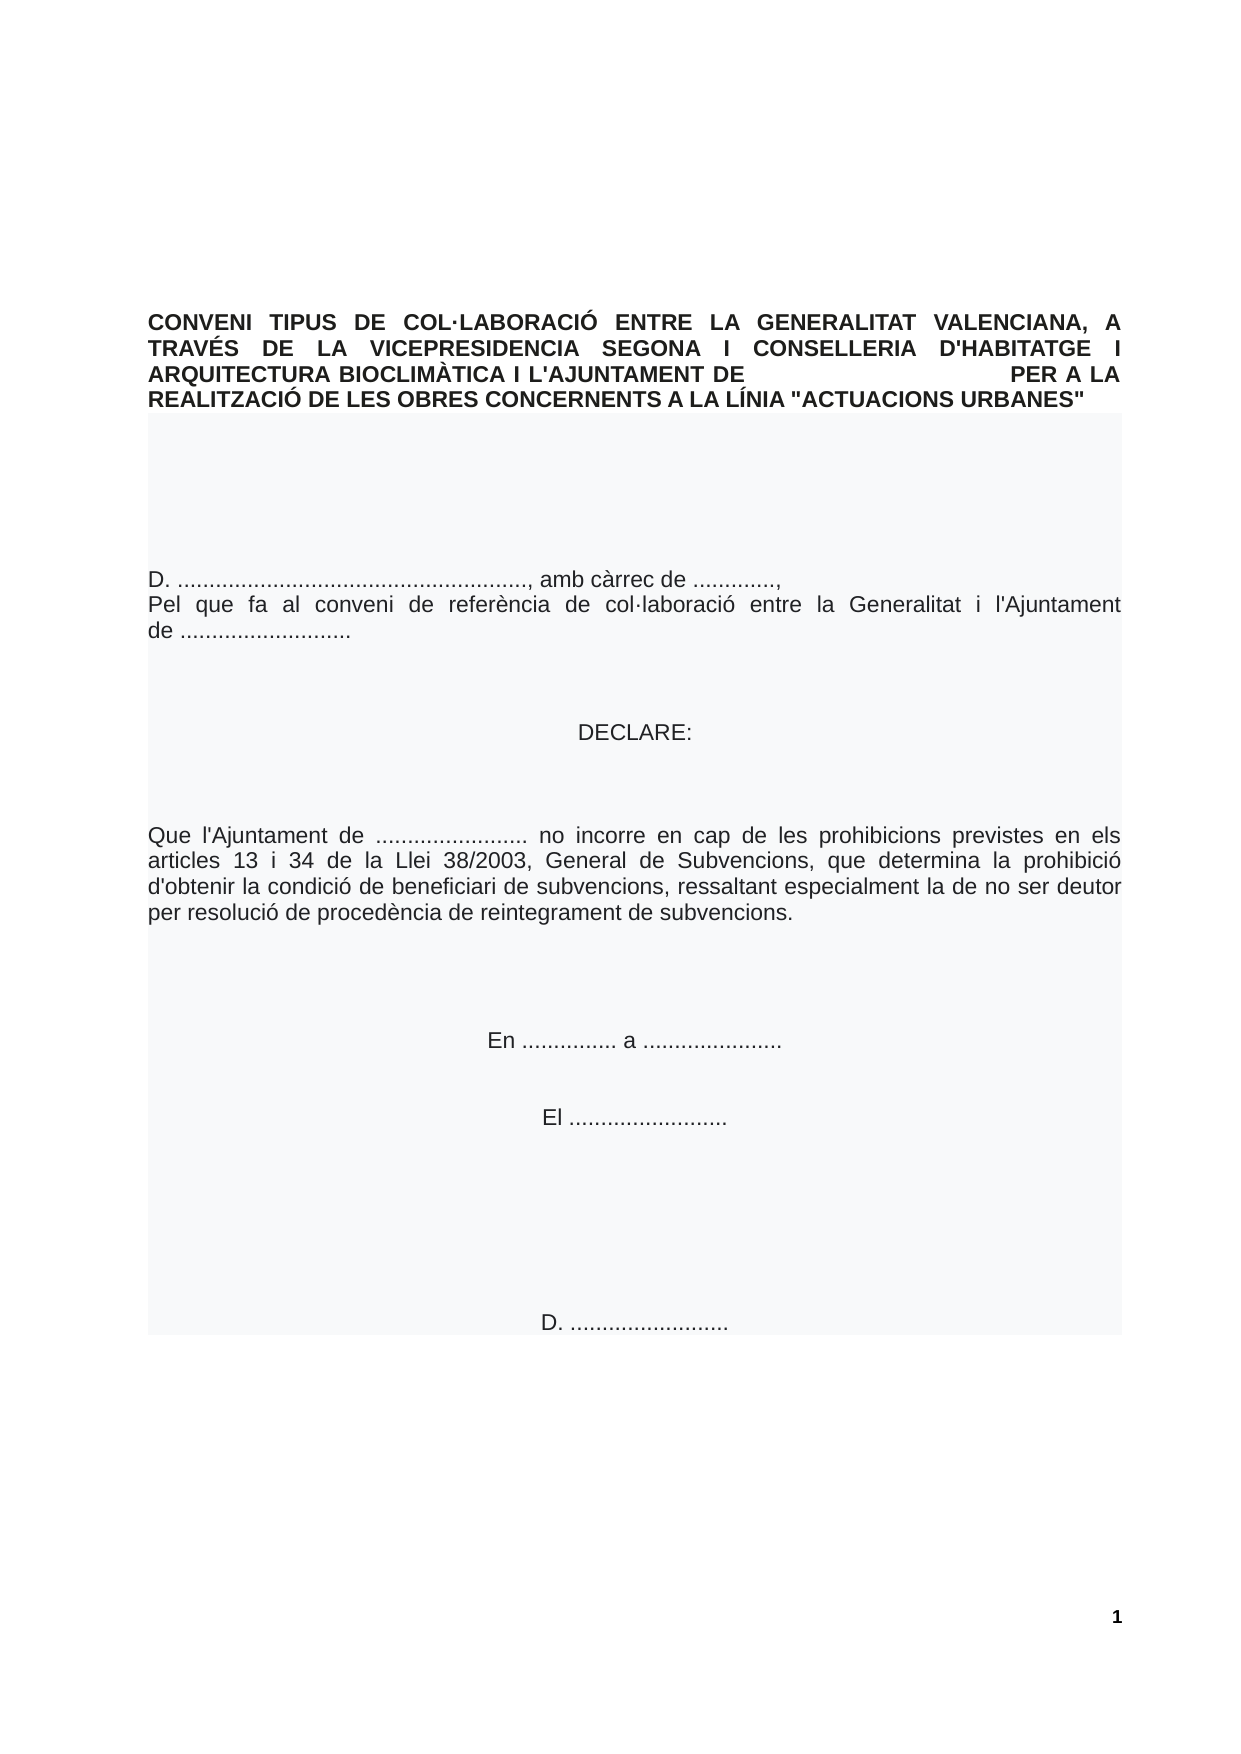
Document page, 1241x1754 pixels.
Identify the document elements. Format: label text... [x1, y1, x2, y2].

text El ......................... [148, 1104, 1122, 1130]
text Pel que fa al conveni de referència de col·laboració entre la Generalitat i l'Ajuntament de ........................... [148, 592, 1122, 643]
text Que l'Ajuntament de ........................ no incorre en cap de les prohibicions previstes en els articles 13 i 34 de la Llei 38/2003, General de Subvencions, que determina la prohibició d'obtenir la condició de beneficiari de subvencions, ressaltant especialment la de no ser deutor per resolució de procedència de reintegrament de subvencions. [148, 823, 1122, 925]
text DECLARE: [148, 720, 1122, 746]
text D. ......................... [148, 1309, 1122, 1335]
text D. ......................................................., amb càrrec de ............., [148, 566, 1122, 592]
text CONVENI TIPUS DE COL·LABORACIÓ ENTRE LA GENERALITAT VALENCIANA, A TRAVÉS DE LA VICEPRESIDENCIA SEGONA I CONSELLERIA D'HABITATGE I ARQUITECTURA BIOCLIMÀTICA I L'AJUNTAMENT DE PER A LA REALITZACIÓ DE LES OBRES CONCERNENTS A LA LÍNIA "ACTUACIONS URBANES" [148, 310, 1122, 413]
text En ............... a ...................... [148, 1028, 1122, 1053]
